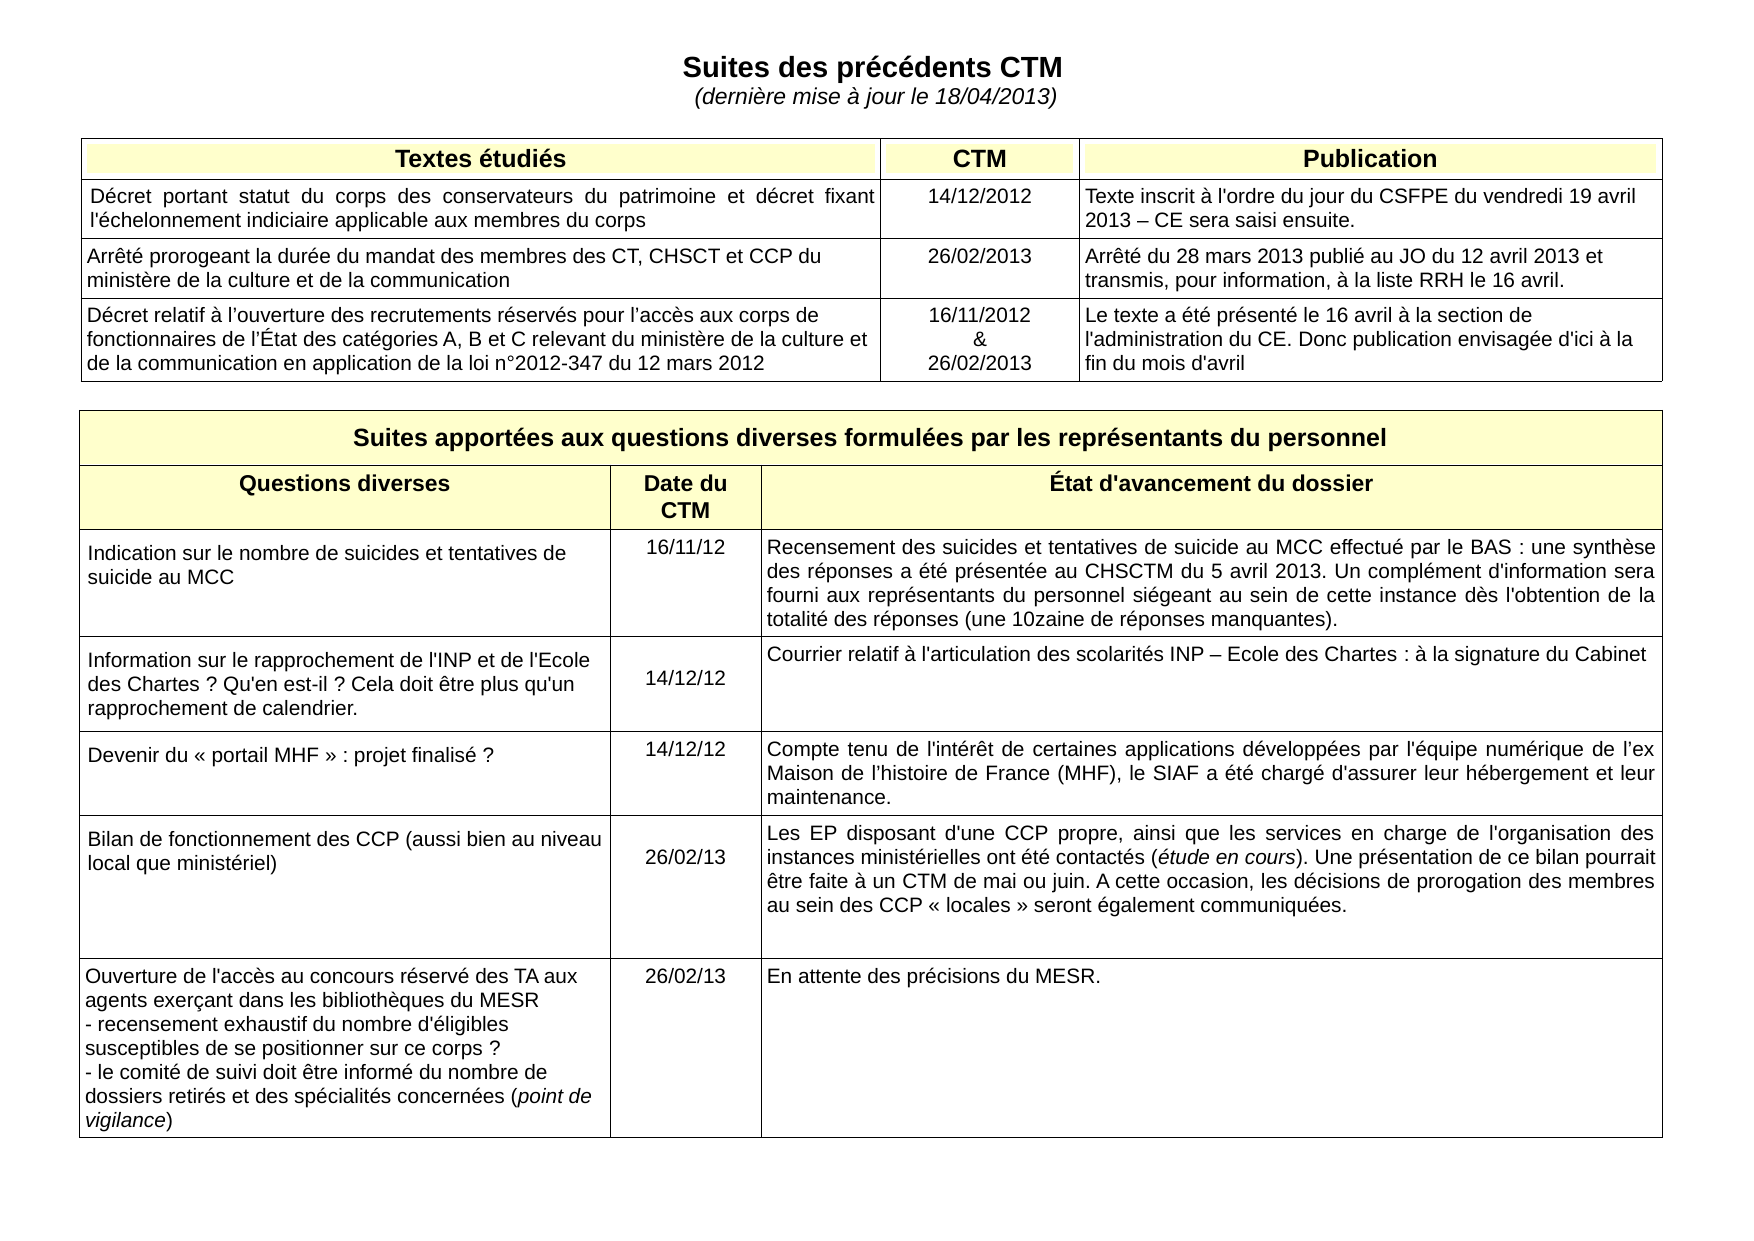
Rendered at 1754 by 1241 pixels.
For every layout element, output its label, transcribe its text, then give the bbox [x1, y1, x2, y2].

table_cell 26/02/13 [611, 816, 761, 958]
table_header Suites apportées aux questions diverses formulées par les représentants du personnel [80, 411, 1662, 464]
table_cell Compte tenu de l'intérêt de certaines applications développées par l'équipe numérique de l’ex Maison de l’histoire de France (MHF), le SIAF a été chargé d'assurer leur hébergement et leur maintenance. [762, 732, 1662, 815]
table_header CTM [881, 139, 1079, 178]
table_cell 26/02/13 [611, 959, 761, 1137]
table_cell 14/12/12 [611, 637, 761, 731]
table_cell 14/12/2012 [881, 180, 1079, 238]
table_cell Arrêté prorogeant la durée du mandat des membres des CT, CHSCT et CCP du ministère de la culture et de la communication [82, 239, 880, 297]
table_cell Ouverture de l'accès au concours réservé des TA aux agents exerçant dans les bibliothèques du MESR - recensement exhaustif du nombre d'éligibles susceptibles de se positionner sur ce corps ? - le comité de suivi doit être informé du nombre de dossiers retirés et des spécialités concernées (point de vigilance) [80, 959, 610, 1137]
table_cell Indication sur le nombre de suicides et tentatives de suicide au MCC [80, 530, 610, 636]
table_cell 16/11/12 [611, 530, 761, 636]
table_header Publication [1080, 139, 1662, 178]
table_cell 26/02/2013 [881, 239, 1079, 297]
table_cell Recensement des suicides et tentatives de suicide au MCC effectué par le BAS : une synthèse des réponses a été présentée au CHSCTM du 5 avril 2013. Un complément d'information sera fourni aux représentants du personnel siégeant au sein de cette instance dès l'obtention de la totalité des réponses (une 10zaine de réponses manquantes). [762, 530, 1662, 636]
table_cell Le texte a été présenté le 16 avril à la section de l'administration du CE. Donc publication envisagée d'ici à la fin du mois d'avril [1080, 299, 1662, 381]
table_cell État d'avancement du dossier [762, 466, 1662, 529]
table_cell Texte inscrit à l'ordre du jour du CSFPE du vendredi 19 avril 2013 – CE sera saisi ensuite. [1080, 180, 1662, 238]
table_header Textes étudiés [82, 139, 880, 178]
table_cell Bilan de fonctionnement des CCP (aussi bien au niveau local que ministériel) [80, 816, 610, 958]
table_cell Décret relatif à l’ouverture des recrutements réservés pour l’accès aux corps de fonctionnaires de l’État des catégories A, B et C relevant du ministère de la culture et de la communication en application de la loi n°2012-347 du 12 mars 2012 [82, 299, 880, 381]
table_cell 14/12/12 [611, 732, 761, 815]
table_cell En attente des précisions du MESR. [762, 959, 1662, 1137]
table_cell Questions diverses [80, 466, 610, 529]
table_cell Devenir du « portail MHF » : projet finalisé ? [80, 732, 610, 815]
table_cell 16/11/2012 & 26/02/2013 [881, 299, 1079, 381]
table_cell Les EP disposant d'une CCP propre, ainsi que les services en charge de l'organisation des instances ministérielles ont été contactés (étude en cours). Une présentation de ce bilan pourrait être faite à un CTM de mai ou juin. A cette occasion, les décisions de prorogation des membres au sein des CCP « locales » seront également communiquées. [762, 816, 1662, 958]
table_cell Date du CTM [611, 466, 761, 529]
text (dernière mise à jour le 18/04/2013) [118, 83, 1636, 109]
text Suites des précédents CTM [118, 49, 1636, 83]
table_cell Courrier relatif à l'articulation des scolarités INP – Ecole des Chartes : à la signature du Cabinet [762, 637, 1662, 731]
table_cell Arrêté du 28 mars 2013 publié au JO du 12 avril 2013 et transmis, pour information, à la liste RRH le 16 avril. [1080, 239, 1662, 297]
table_cell Décret portant statut du corps des conservateurs du patrimoine et décret fixant l'échelonnement indiciaire applicable aux membres du corps [82, 180, 880, 238]
table_cell Information sur le rapprochement de l'INP et de l'Ecole des Chartes ? Qu'en est-il ? Cela doit être plus qu'un rapprochement de calendrier. [80, 637, 610, 731]
